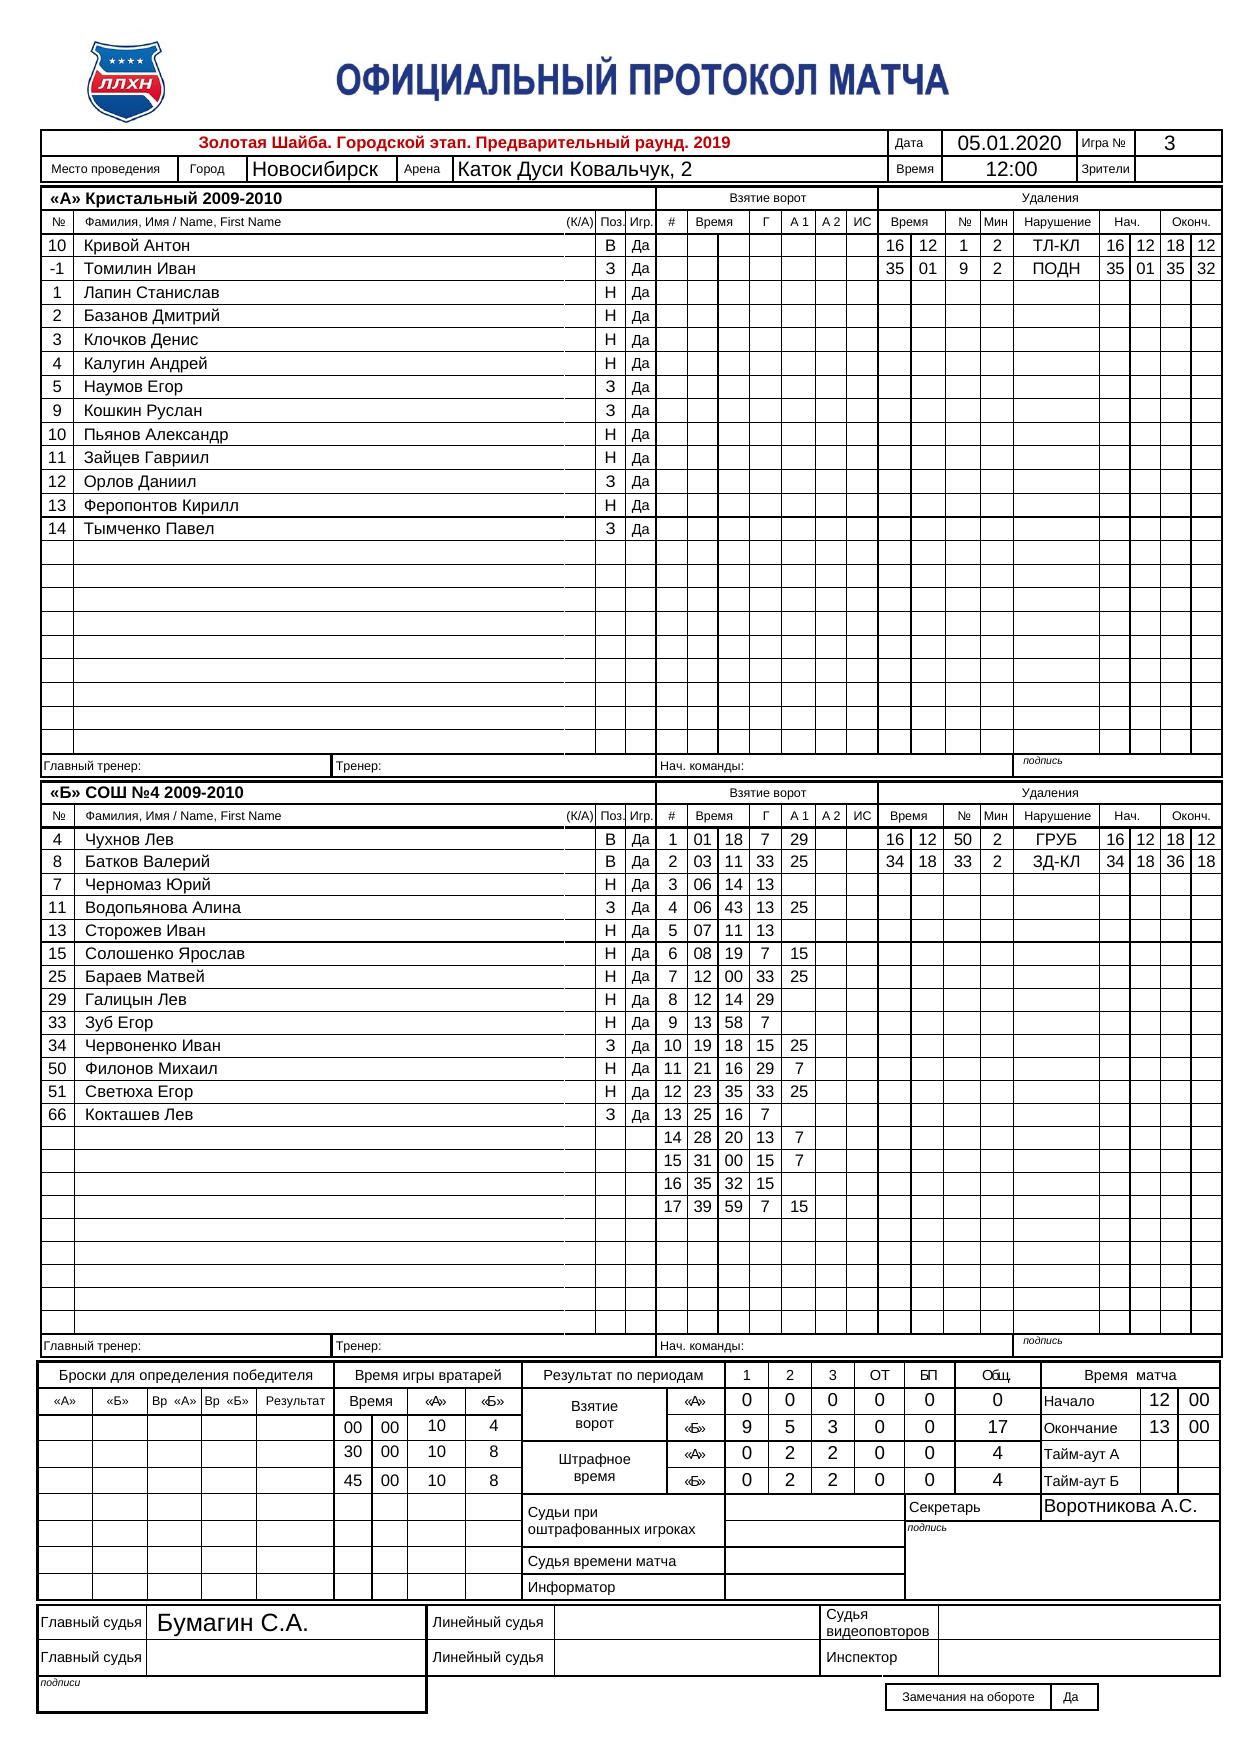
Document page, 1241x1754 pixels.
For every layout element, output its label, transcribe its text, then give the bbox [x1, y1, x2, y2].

table_cell [1161, 1242, 1190, 1264]
table_cell 15 [42, 943, 74, 964]
table_cell ПОДН [1014, 257, 1099, 280]
table_cell 0 [726, 1389, 768, 1413]
table_cell [782, 423, 815, 445]
table_cell 7 [42, 874, 74, 895]
table_cell [912, 989, 943, 1011]
table_cell [1131, 874, 1160, 895]
table_cell [688, 257, 717, 280]
table_cell [879, 966, 910, 987]
table_cell [74, 707, 564, 729]
table_cell Каток Дуси Ковальчук, 2 [454, 157, 887, 181]
table_cell 35 [719, 1081, 749, 1103]
table_cell [1161, 1081, 1190, 1103]
table_cell [257, 1416, 333, 1440]
table_cell [74, 612, 564, 634]
table_cell [816, 1058, 846, 1079]
table_cell 14 [719, 874, 749, 895]
table_cell [657, 446, 687, 469]
table_cell [719, 683, 749, 706]
table_cell [719, 470, 749, 493]
table_cell [75, 1150, 564, 1172]
table_cell 7 [750, 1104, 781, 1126]
table_cell [782, 588, 815, 611]
table_cell Томилин Иван [74, 257, 564, 280]
table_cell [1192, 943, 1221, 964]
table_cell [565, 518, 595, 540]
table_cell [657, 352, 687, 374]
table_cell [981, 1150, 1013, 1172]
table_cell [879, 376, 910, 398]
table_cell 12 [657, 1081, 687, 1103]
table_cell [879, 541, 910, 564]
table_cell [847, 1150, 877, 1172]
table_cell [912, 470, 945, 493]
table_cell [879, 423, 910, 445]
table_cell [1014, 1265, 1099, 1287]
table_cell [1014, 1288, 1099, 1310]
table_cell Информатор [523, 1575, 724, 1599]
table_cell 25 [42, 966, 74, 987]
table_cell [688, 305, 717, 327]
table_cell Инспектор [821, 1640, 938, 1675]
table_cell [912, 920, 943, 941]
table_cell [981, 376, 1013, 398]
table_header 1 [726, 1363, 768, 1387]
table_cell [782, 399, 815, 422]
table_cell [1014, 683, 1099, 706]
table_cell [93, 1441, 147, 1467]
table_cell [939, 1640, 1219, 1675]
table_cell Да [626, 1081, 655, 1103]
table_cell [688, 636, 717, 658]
table_cell 11 [42, 446, 73, 469]
table_cell [816, 423, 846, 445]
table_cell [688, 1265, 717, 1287]
table_cell [626, 565, 655, 587]
table_cell [42, 636, 73, 658]
table_cell [565, 376, 595, 398]
table_cell [912, 281, 945, 303]
table_cell [847, 470, 877, 493]
table_cell 66 [42, 1104, 74, 1126]
table_cell Да [626, 518, 655, 540]
table_cell [912, 659, 945, 682]
table_cell [565, 423, 595, 445]
table_cell [42, 659, 73, 682]
table_cell [944, 1265, 980, 1287]
table_cell [719, 565, 749, 587]
table_cell [981, 328, 1013, 351]
table_cell [946, 565, 980, 587]
table_cell 45 [335, 1468, 371, 1493]
table_cell 7 [782, 1127, 815, 1149]
table_cell [1161, 305, 1190, 327]
table_cell [1014, 518, 1099, 540]
table_cell [565, 966, 595, 987]
table_cell [981, 494, 1013, 516]
table_cell 30 [335, 1441, 371, 1467]
table_cell [816, 896, 846, 918]
table_cell [879, 874, 910, 895]
table_cell [816, 376, 846, 398]
table_cell [565, 494, 595, 516]
table_cell А 1 [782, 211, 815, 233]
table_cell 13 [657, 1104, 687, 1126]
table_cell [657, 1288, 687, 1310]
table_cell [1131, 328, 1160, 351]
table_cell [657, 707, 687, 729]
table_cell Зуб Егор [75, 1012, 564, 1033]
table_cell [946, 281, 980, 303]
table_cell [1161, 1288, 1190, 1310]
table_cell Кривой Антон [74, 235, 564, 256]
table_cell [596, 612, 625, 634]
table_cell [1131, 1265, 1160, 1287]
table_cell [816, 1150, 846, 1172]
table_cell [555, 1640, 819, 1675]
table_cell [688, 376, 717, 398]
table_cell [750, 470, 781, 493]
table_cell [1161, 494, 1190, 516]
table_cell [782, 352, 815, 374]
table_cell [750, 281, 781, 303]
table_cell 14 [719, 989, 749, 1011]
table_cell 2 [981, 850, 1013, 872]
table_cell 10 [657, 1035, 687, 1057]
table_cell [1131, 612, 1160, 634]
table_cell Наумов Егор [74, 376, 564, 398]
table_cell [1161, 1104, 1190, 1126]
table_cell [1192, 470, 1221, 493]
table_cell 16 [1100, 235, 1129, 256]
table_cell [466, 1521, 521, 1546]
table_cell Да [626, 1035, 655, 1057]
table_cell 33 [42, 1012, 74, 1033]
table_cell [565, 1242, 595, 1264]
table_cell [912, 730, 945, 753]
table_cell [816, 518, 846, 540]
table_cell Галицын Лев [75, 989, 564, 1011]
table_cell [847, 541, 877, 564]
table_cell [847, 1081, 877, 1103]
table_cell [1014, 494, 1099, 516]
table_cell [1100, 683, 1129, 706]
table_cell 12 [1131, 235, 1160, 256]
table_cell 43 [719, 896, 749, 918]
table_cell [879, 352, 910, 374]
table_cell [688, 541, 717, 564]
table_cell [981, 446, 1013, 469]
table_cell [1161, 446, 1190, 469]
table_cell [657, 305, 687, 327]
table_cell [816, 1311, 846, 1333]
table_cell [912, 305, 945, 327]
table_cell [1161, 659, 1190, 682]
table_cell Судья видеоповторов [821, 1606, 938, 1639]
table_cell [946, 588, 980, 611]
table_cell 10 [408, 1441, 465, 1467]
table_cell Фамилия, Имя / Name, First Name [75, 805, 565, 826]
table_cell Судьи при оштрафованных игроках [523, 1495, 724, 1546]
table_cell [1161, 376, 1190, 398]
table_cell [912, 896, 943, 918]
table_header 3 [1136, 131, 1221, 155]
table_cell [657, 612, 687, 634]
table_cell [93, 1416, 147, 1440]
table_cell Н [596, 352, 625, 374]
table_cell [1192, 1104, 1221, 1126]
table_cell 9 [946, 257, 980, 280]
table_cell [1100, 1127, 1129, 1149]
table_cell 0 [726, 1442, 768, 1467]
table_cell [1161, 423, 1190, 445]
table_cell [847, 1173, 877, 1195]
table_cell Н [596, 494, 625, 516]
table_cell [719, 376, 749, 398]
table_cell [596, 683, 625, 706]
table_cell [657, 1219, 687, 1241]
table_cell [1014, 989, 1099, 1011]
table_cell [1131, 446, 1160, 469]
table_cell Нач. [1100, 805, 1160, 826]
table_cell [1179, 1441, 1219, 1467]
table_cell 2 [769, 1442, 811, 1467]
table_cell Линейный судья [428, 1606, 554, 1639]
table_cell [565, 707, 595, 729]
table_cell 03 [688, 850, 717, 872]
table_cell [782, 494, 815, 516]
table_cell [596, 1265, 625, 1287]
table_cell 8 [42, 850, 74, 872]
table_cell Время [889, 157, 941, 181]
table_cell Мин [981, 211, 1013, 233]
table_cell Начало [1042, 1389, 1140, 1413]
table_cell [847, 659, 877, 682]
table_cell [1192, 1288, 1221, 1310]
table_cell [1192, 683, 1221, 706]
table_cell 19 [719, 943, 749, 964]
table_cell [981, 1058, 1013, 1079]
table_cell [596, 588, 625, 611]
table_cell Фамилия, Имя / Name, First Name [74, 211, 565, 233]
table_cell (К/А) [565, 211, 595, 233]
table_cell 01 [688, 829, 717, 849]
table_cell Вр «Б» [202, 1389, 256, 1413]
table_cell [565, 235, 595, 256]
table_cell Окончание [1042, 1415, 1140, 1440]
table_cell ТЛ-КЛ [1014, 235, 1099, 256]
table_cell Нач. [1100, 211, 1160, 233]
table_cell [1192, 1127, 1221, 1149]
table_cell [626, 1311, 655, 1333]
table_cell 33 [750, 1081, 781, 1103]
table_cell З [596, 376, 625, 398]
table_cell [782, 1012, 815, 1033]
table_cell Штрафное время [523, 1442, 666, 1493]
table_cell «А» [39, 1389, 92, 1413]
table_cell [847, 707, 877, 729]
table_cell [847, 305, 877, 327]
table_cell Да [626, 829, 655, 849]
table_cell [1100, 707, 1129, 729]
table_cell 34 [42, 1035, 74, 1057]
table_cell Филонов Михаил [75, 1058, 564, 1079]
table_cell [782, 920, 815, 941]
table_cell [719, 423, 749, 445]
table_cell [74, 659, 564, 682]
table_cell [257, 1574, 333, 1599]
table_cell Да [626, 989, 655, 1011]
table_cell [944, 989, 980, 1011]
table_cell [816, 1012, 846, 1033]
table_cell [565, 874, 595, 895]
table_cell [688, 659, 717, 682]
table_cell [1161, 1035, 1190, 1057]
table_cell Главный тренер: [42, 1335, 330, 1356]
table_cell «Б» [93, 1389, 147, 1413]
table_cell 0 [905, 1389, 954, 1413]
table_cell [879, 1173, 910, 1195]
table_cell [596, 1288, 625, 1310]
table_cell [719, 1242, 749, 1264]
table_cell [565, 989, 595, 1011]
table_cell 4 [657, 896, 687, 918]
table_cell З [596, 399, 625, 422]
table_cell [1014, 1081, 1099, 1103]
table_cell Тымченко Павел [74, 518, 564, 540]
table_cell [565, 1104, 595, 1126]
table_cell [657, 470, 687, 493]
table_cell [1131, 1242, 1160, 1264]
table_cell [1192, 1311, 1221, 1333]
table_cell [912, 1196, 943, 1218]
table_cell [565, 565, 595, 587]
table_cell 32 [719, 1173, 749, 1195]
table_cell [912, 1242, 943, 1264]
table_cell [847, 1288, 877, 1310]
table_cell [981, 874, 1013, 895]
table_cell [657, 636, 687, 658]
table_cell [1014, 1150, 1099, 1172]
table_cell [816, 257, 846, 280]
table_cell [847, 1104, 877, 1126]
table_cell Н [596, 1058, 625, 1079]
table_cell [912, 1081, 943, 1103]
table_cell [1131, 1058, 1160, 1079]
table_cell [688, 470, 717, 493]
table_cell [1131, 423, 1160, 445]
table_cell [816, 874, 846, 895]
table_cell [1131, 920, 1160, 941]
table_cell 06 [688, 896, 717, 918]
table_cell [1131, 305, 1160, 327]
table_cell 5 [657, 920, 687, 941]
table_cell [1131, 1035, 1160, 1057]
table_cell 1 [42, 281, 73, 303]
table_cell [782, 1219, 815, 1241]
table_cell [596, 1242, 625, 1264]
table_cell [750, 707, 781, 729]
table_cell [782, 1288, 815, 1310]
table_cell 35 [688, 1173, 717, 1195]
table_cell 2 [812, 1442, 854, 1467]
table_cell 10 [408, 1468, 465, 1493]
table_cell 18 [1161, 829, 1190, 849]
table_cell [847, 730, 877, 753]
table_cell [657, 423, 687, 445]
table_cell [42, 683, 73, 706]
table_cell 8 [657, 989, 687, 1011]
table_cell [1014, 328, 1099, 351]
table_cell [782, 235, 815, 256]
table_cell [879, 920, 910, 941]
table_cell [750, 328, 781, 351]
table_cell [912, 1311, 943, 1333]
table_cell [1014, 1219, 1099, 1241]
table_cell [75, 1242, 564, 1264]
table_cell [1100, 730, 1129, 753]
table_cell [981, 281, 1013, 303]
table_cell [565, 1288, 595, 1310]
table_cell «Б » [466, 1389, 521, 1413]
table_cell [912, 446, 945, 469]
table_cell [1014, 305, 1099, 327]
table_cell [565, 1035, 595, 1057]
table_cell [750, 659, 781, 682]
table_cell [1100, 352, 1129, 374]
table_cell 11 [719, 920, 749, 941]
table_cell [1131, 399, 1160, 422]
table_cell [879, 707, 910, 729]
table_cell [626, 1173, 655, 1195]
table_cell [39, 1441, 92, 1467]
table_cell [1100, 470, 1129, 493]
table_cell # [657, 211, 687, 233]
table_cell [688, 730, 717, 753]
table_cell [879, 1219, 910, 1241]
table_cell [257, 1547, 333, 1573]
table_cell [847, 588, 877, 611]
table_cell 2 [42, 305, 73, 327]
table_cell [879, 1265, 910, 1287]
table_cell 5 [769, 1415, 811, 1440]
table_cell 3 [812, 1415, 854, 1440]
table_cell [944, 1012, 980, 1033]
table_cell [688, 446, 717, 469]
table_cell Г [750, 805, 781, 826]
table_cell [847, 446, 877, 469]
table_cell [912, 328, 945, 351]
table_cell [879, 588, 910, 611]
table_cell [1100, 612, 1129, 634]
table_cell [981, 518, 1013, 540]
table_cell [719, 1265, 749, 1287]
table_cell Тайм-аут Б [1042, 1468, 1140, 1493]
table_cell [816, 1104, 846, 1126]
table_cell Да [626, 470, 655, 493]
table_cell [1100, 989, 1129, 1011]
table_cell [879, 989, 910, 1011]
table_cell [148, 1441, 201, 1467]
table_cell [1161, 1173, 1190, 1195]
table_header «Б» СОШ №4 2009-2010 [42, 783, 655, 803]
table_cell [719, 281, 749, 303]
table_cell [719, 305, 749, 327]
table_header Удаления [879, 783, 1221, 803]
table_header Дата [889, 131, 941, 155]
table_cell [719, 730, 749, 753]
table_cell [847, 281, 877, 303]
table_cell 2 [657, 850, 687, 872]
table_cell 16 [879, 829, 910, 849]
table_cell [1100, 659, 1129, 682]
table_cell [879, 612, 910, 634]
table_cell 25 [688, 1104, 717, 1126]
table_cell [1099, 1682, 1220, 1711]
table_cell 18 [912, 850, 943, 872]
table_cell [688, 352, 717, 374]
table_cell Да [626, 257, 655, 280]
table_cell [1161, 588, 1190, 611]
table_cell [1192, 966, 1221, 987]
table_cell [596, 1127, 625, 1149]
table_cell «Б» [668, 1468, 724, 1493]
table_cell [1192, 1058, 1221, 1079]
table_cell 16 [657, 1173, 687, 1195]
table_cell [912, 541, 945, 564]
table_cell Базанов Дмитрий [74, 305, 564, 327]
table_cell З [596, 896, 625, 918]
table_cell подпись [1014, 1335, 1221, 1356]
table_cell Место проведения [42, 157, 177, 181]
table_cell [1131, 281, 1160, 303]
table_cell [75, 1127, 564, 1149]
table_cell [1161, 470, 1190, 493]
table_cell [816, 470, 846, 493]
table_cell [847, 1311, 877, 1333]
table_cell 36 [1161, 850, 1190, 872]
table_cell Батков Валерий [75, 850, 564, 872]
table_cell [719, 1288, 749, 1310]
table_cell [1100, 305, 1129, 327]
table_cell [879, 494, 910, 516]
table_cell 5 [42, 376, 73, 398]
table_cell [688, 423, 717, 445]
table_cell [75, 1288, 564, 1310]
table_cell [879, 1058, 910, 1079]
table_cell [626, 1242, 655, 1264]
table_cell [1161, 920, 1190, 941]
table_cell [946, 518, 980, 540]
table_cell [944, 1311, 980, 1333]
table_cell [981, 1311, 1013, 1333]
table_cell [1100, 423, 1129, 445]
table_cell [816, 1219, 846, 1241]
table_cell [1100, 494, 1129, 516]
table_cell 31 [688, 1150, 717, 1172]
table_cell Время [335, 1389, 407, 1413]
table_cell [912, 565, 945, 587]
table_cell [1014, 541, 1099, 564]
table_cell Время [688, 805, 749, 826]
table_cell [688, 565, 717, 587]
table_cell 58 [719, 1012, 749, 1033]
table_cell [565, 896, 595, 918]
table_cell [912, 707, 945, 729]
table_cell [912, 683, 945, 706]
table_cell Орлов Даниил [74, 470, 564, 493]
table_cell [1161, 328, 1190, 351]
table_cell [1161, 896, 1190, 918]
table_cell [688, 494, 717, 516]
table_cell 00 [373, 1441, 407, 1467]
table_cell 10 [408, 1416, 465, 1440]
table_cell 00 [719, 966, 749, 987]
table_cell [1131, 1219, 1160, 1241]
table_cell [816, 636, 846, 658]
table_cell [1192, 399, 1221, 422]
table_cell [816, 588, 846, 611]
table_cell 15 [750, 1035, 781, 1057]
table_cell [782, 683, 815, 706]
table_cell [981, 1219, 1013, 1241]
table_cell [719, 1219, 749, 1241]
table_header ОТ [855, 1363, 904, 1387]
table_cell [912, 943, 943, 964]
table_cell [565, 257, 595, 280]
table_cell [1014, 423, 1099, 445]
table_cell [1192, 328, 1221, 351]
table_cell [1131, 636, 1160, 658]
table_cell [657, 565, 687, 587]
table_cell 11 [719, 850, 749, 872]
table_cell [596, 1219, 625, 1241]
table_cell [565, 1012, 595, 1033]
table_cell [335, 1574, 371, 1599]
table_cell [626, 1127, 655, 1149]
table_cell 10 [42, 235, 73, 256]
table_cell Время [879, 805, 943, 826]
table_cell [42, 612, 73, 634]
table_cell [148, 1547, 201, 1573]
table_cell 33 [944, 850, 980, 872]
table_cell Калугин Андрей [74, 352, 564, 374]
table_cell [912, 1035, 943, 1057]
table_cell [1192, 565, 1221, 587]
table_cell [816, 920, 846, 941]
table_cell [408, 1547, 465, 1573]
table_cell [1131, 659, 1160, 682]
table_cell [981, 305, 1013, 327]
table_cell [657, 328, 687, 351]
table_cell [565, 446, 595, 469]
table_cell [847, 943, 877, 964]
table_cell [335, 1494, 371, 1520]
table_cell [42, 565, 73, 587]
table_cell [555, 1606, 819, 1639]
table_cell [1014, 730, 1099, 753]
table_cell [847, 1012, 877, 1033]
table_cell [565, 1196, 595, 1218]
table_cell [565, 1219, 595, 1241]
table_cell [1131, 896, 1160, 918]
table_cell [626, 1288, 655, 1310]
table_cell [912, 874, 943, 895]
table_cell [688, 1219, 717, 1241]
table_cell 4 [466, 1416, 521, 1440]
table_cell 17 [657, 1196, 687, 1218]
table_cell [726, 1521, 904, 1546]
table_cell 00 [1179, 1389, 1219, 1413]
table_cell [74, 588, 564, 611]
table_cell [408, 1574, 465, 1599]
table_cell Мин [981, 805, 1013, 826]
table_cell [879, 659, 910, 682]
table_cell [1192, 518, 1221, 540]
table_cell Водопьянова Алина [75, 896, 564, 918]
table_cell Клочков Денис [74, 328, 564, 351]
table_cell [74, 541, 564, 564]
table_cell [1100, 1265, 1129, 1287]
table_cell [782, 612, 815, 634]
table_cell [879, 1035, 910, 1057]
table_cell [726, 1575, 904, 1599]
table_cell [816, 966, 846, 987]
table_cell 39 [688, 1196, 717, 1218]
table_cell Бумагин С.А. [147, 1606, 425, 1639]
table_cell [373, 1574, 407, 1599]
table_header Общ. [956, 1363, 1040, 1387]
table_cell [946, 305, 980, 327]
table_cell Да [626, 352, 655, 374]
table_cell [816, 235, 846, 256]
table_cell 16 [719, 1104, 749, 1126]
table_cell [428, 1677, 882, 1711]
table_cell [879, 1012, 910, 1033]
table_cell [74, 730, 564, 753]
table_cell [912, 399, 945, 422]
table_cell 12 [688, 966, 717, 987]
table_cell [42, 1150, 74, 1172]
table_cell [750, 376, 781, 398]
table_cell [596, 730, 625, 753]
table_cell [944, 1035, 980, 1057]
table_cell [1161, 541, 1190, 564]
table_cell [1161, 518, 1190, 540]
table_cell [1131, 352, 1160, 374]
table_cell [202, 1468, 256, 1493]
table_cell [782, 989, 815, 1011]
table_header «А» Кристальный 2009-2010 [42, 188, 655, 209]
table_cell 18 [1161, 235, 1190, 256]
table_cell [847, 683, 877, 706]
table_cell [981, 1196, 1013, 1218]
table_cell [1131, 989, 1160, 1011]
table_cell [879, 1242, 910, 1264]
table_cell [626, 683, 655, 706]
table_cell [946, 707, 980, 729]
table_cell [912, 352, 945, 374]
table_cell 50 [42, 1058, 74, 1079]
table_cell 35 [1100, 257, 1129, 280]
table_cell [1014, 1196, 1099, 1218]
table_cell 4 [42, 829, 74, 849]
table_cell [782, 659, 815, 682]
table_cell Да [626, 305, 655, 327]
table_cell [879, 683, 910, 706]
table_cell [946, 612, 980, 634]
table_cell [257, 1494, 333, 1520]
table_cell 7 [782, 1150, 815, 1172]
table_cell Г [750, 211, 781, 233]
table_cell [565, 636, 595, 658]
table_cell [944, 1081, 980, 1103]
table_cell [847, 636, 877, 658]
table_cell [148, 1416, 201, 1440]
table_cell 29 [750, 1058, 781, 1079]
table_cell № [944, 805, 980, 826]
table_cell [1100, 446, 1129, 469]
table_cell 25 [782, 850, 815, 872]
table_cell Тайм-аут А [1042, 1441, 1140, 1467]
table_cell 2 [981, 829, 1013, 849]
table_cell Да [626, 966, 655, 987]
table_cell [912, 1265, 943, 1287]
table_cell [657, 235, 687, 256]
table_cell [1192, 281, 1221, 303]
table_cell [565, 588, 595, 611]
table_cell [981, 1035, 1013, 1057]
table_cell [565, 1150, 595, 1172]
table_cell 0 [855, 1415, 904, 1440]
table_cell [373, 1547, 407, 1573]
table_cell 7 [750, 829, 781, 849]
table_cell [912, 1173, 943, 1195]
table_cell [782, 541, 815, 564]
table_cell В [596, 235, 625, 256]
table_cell 6 [657, 943, 687, 964]
table_cell [1014, 1058, 1099, 1079]
table_cell 18 [1192, 850, 1221, 872]
table_cell [981, 565, 1013, 587]
table_cell [42, 541, 73, 564]
table_cell [1192, 494, 1221, 516]
table_cell [946, 446, 980, 469]
table_cell 23 [688, 1081, 717, 1103]
table_cell [719, 707, 749, 729]
table_cell [1131, 1150, 1160, 1172]
table_cell [202, 1416, 256, 1440]
table_cell [1192, 636, 1221, 658]
table_cell 12 [912, 829, 943, 849]
table_cell [1192, 376, 1221, 398]
table_cell [750, 1311, 781, 1333]
table_cell [1161, 707, 1190, 729]
table_cell Время [688, 211, 749, 233]
table_cell [1161, 683, 1190, 706]
table_cell Солошенко Ярослав [75, 943, 564, 964]
table_cell [565, 1127, 595, 1149]
table_header Результат по периодам [523, 1363, 724, 1387]
table_cell [202, 1441, 256, 1467]
table_cell [944, 1104, 980, 1126]
table_cell [565, 943, 595, 964]
table_cell «А» [668, 1389, 724, 1413]
table_cell [565, 1265, 595, 1287]
table_cell 12 [42, 470, 73, 493]
table_cell [373, 1521, 407, 1546]
table_cell [1131, 494, 1160, 516]
table_cell Н [596, 920, 625, 941]
table_cell Н [596, 1081, 625, 1103]
table_cell [847, 966, 877, 987]
table_cell [1014, 874, 1099, 895]
table_cell [596, 1311, 625, 1333]
table_cell [946, 399, 980, 422]
table_cell [626, 1196, 655, 1218]
table_cell [596, 565, 625, 587]
table_cell 2 [769, 1468, 811, 1493]
table_cell [879, 636, 910, 658]
table_cell «Б» [668, 1415, 724, 1440]
table_cell [1192, 612, 1221, 634]
table_cell [750, 1219, 781, 1241]
table_cell [750, 305, 781, 327]
table_cell [879, 1196, 910, 1218]
table_cell 34 [879, 850, 910, 872]
table_cell 18 [719, 829, 749, 849]
table_cell Игр. [626, 805, 655, 826]
table_cell [719, 541, 749, 564]
table_cell [1014, 1173, 1099, 1195]
table_cell Поз. [596, 211, 625, 233]
table_cell [981, 399, 1013, 422]
table_cell [565, 829, 595, 849]
table_cell [565, 470, 595, 493]
table_cell [726, 1548, 904, 1573]
table_cell [565, 1173, 595, 1195]
table_cell [847, 896, 877, 918]
table_cell [565, 920, 595, 941]
table_cell [565, 281, 595, 303]
table_cell [1100, 1242, 1129, 1264]
table_cell [944, 1219, 980, 1241]
table_cell подпись [906, 1522, 1219, 1599]
table_cell 12 [688, 989, 717, 1011]
table_cell [816, 1127, 846, 1149]
table_cell [939, 1606, 1219, 1639]
table_cell 14 [42, 518, 73, 540]
table_cell 0 [956, 1389, 1040, 1413]
table_cell [1014, 1311, 1099, 1333]
table_cell 12 [1192, 235, 1221, 256]
table_cell [879, 1104, 910, 1126]
table_cell [1100, 636, 1129, 658]
table_cell [847, 235, 877, 256]
table_cell Да [626, 1058, 655, 1079]
table_cell [912, 376, 945, 398]
table_cell [847, 829, 877, 849]
table_cell [782, 470, 815, 493]
table_cell З [596, 1104, 625, 1126]
table_cell Главный судья [39, 1606, 146, 1639]
table_cell Да [626, 1012, 655, 1033]
table_cell [719, 659, 749, 682]
table_cell [879, 943, 910, 964]
table_cell [782, 446, 815, 469]
table_cell [93, 1521, 147, 1546]
table_cell [1192, 659, 1221, 682]
table_cell [719, 612, 749, 634]
table_cell [1161, 636, 1190, 658]
table_cell Судья времени матча [523, 1548, 724, 1573]
table_cell Да [626, 850, 655, 872]
table_cell [944, 1058, 980, 1079]
table_cell [879, 1288, 910, 1310]
table_cell [1100, 896, 1129, 918]
table_cell [847, 612, 877, 634]
table_cell 18 [719, 1035, 749, 1057]
table_cell [596, 659, 625, 682]
table_cell [816, 612, 846, 634]
table_cell [847, 1058, 877, 1079]
table_cell [688, 235, 717, 256]
table_cell [1192, 730, 1221, 753]
table_cell [1131, 1081, 1160, 1103]
table_cell [565, 612, 595, 634]
table_cell [1014, 1127, 1099, 1149]
table_cell [1136, 157, 1221, 181]
table_cell [782, 1242, 815, 1264]
table_cell [719, 636, 749, 658]
table_cell 7 [657, 966, 687, 987]
table_cell [1192, 896, 1221, 918]
table_cell [1131, 1104, 1160, 1126]
table_cell [257, 1468, 333, 1493]
table_cell [688, 612, 717, 634]
table_cell Поз. [596, 805, 625, 826]
table_cell 3 [657, 874, 687, 895]
table_cell 29 [750, 989, 781, 1011]
table_cell [257, 1441, 333, 1467]
table_cell 07 [688, 920, 717, 941]
table_cell [202, 1547, 256, 1573]
table_cell [816, 541, 846, 564]
table_cell [879, 730, 910, 753]
table_cell [1131, 1196, 1160, 1218]
table_cell В [596, 850, 625, 872]
table_cell [1161, 1150, 1190, 1172]
table_cell ИС [847, 211, 877, 233]
table_cell ГРУБ [1014, 829, 1099, 849]
table_cell [847, 257, 877, 280]
table_cell [816, 707, 846, 729]
table_cell [626, 612, 655, 634]
table_cell [596, 541, 625, 564]
table_cell [912, 636, 945, 658]
table_cell [981, 1242, 1013, 1264]
table_cell Да [626, 446, 655, 469]
table_cell [1192, 1081, 1221, 1103]
table_cell # [657, 805, 687, 826]
table_cell [847, 399, 877, 422]
table_cell [944, 1150, 980, 1172]
table_cell [1100, 1012, 1129, 1033]
table_cell [74, 683, 564, 706]
table_cell [1100, 399, 1129, 422]
table_cell [565, 683, 595, 706]
table_cell 20 [719, 1127, 749, 1149]
table_cell 7 [750, 1012, 781, 1033]
table_cell [981, 1265, 1013, 1287]
table_cell [946, 659, 980, 682]
table_cell [657, 257, 687, 280]
table_cell Новосибирск [248, 157, 396, 181]
table_cell [1100, 1311, 1129, 1333]
table_cell 8 [466, 1468, 521, 1493]
table_cell [626, 588, 655, 611]
table_cell [657, 541, 687, 564]
table_cell [719, 518, 749, 540]
table_cell [1192, 1150, 1221, 1172]
table_cell [1161, 874, 1190, 895]
table_cell [944, 1173, 980, 1195]
table_cell [75, 1173, 564, 1195]
table_cell [42, 1219, 74, 1241]
table_cell [750, 423, 781, 445]
table_cell [42, 1196, 74, 1218]
table_cell [879, 1081, 910, 1103]
table_cell 9 [657, 1012, 687, 1033]
table_cell Бараев Матвей [75, 966, 564, 987]
table_cell [1192, 920, 1221, 941]
table_cell 32 [1192, 257, 1221, 280]
table_cell [1161, 565, 1190, 587]
table_cell [1161, 352, 1190, 374]
table_cell [946, 352, 980, 374]
table_cell 12 [1131, 829, 1160, 849]
table_cell [719, 235, 749, 256]
table_cell 4 [956, 1468, 1040, 1493]
table_cell [981, 966, 1013, 987]
table_cell 00 [373, 1468, 407, 1493]
table_cell [750, 399, 781, 422]
table_cell [1014, 588, 1099, 611]
table_cell Да [626, 423, 655, 445]
table_cell [466, 1574, 521, 1599]
table_cell [596, 636, 625, 658]
table_cell Да [626, 1104, 655, 1126]
table_cell Да [626, 399, 655, 422]
table_cell [39, 1521, 92, 1546]
table_cell [1014, 1242, 1099, 1264]
table_cell [626, 707, 655, 729]
table_cell [750, 235, 781, 256]
table_cell Пьянов Александр [74, 423, 564, 445]
table_cell Н [596, 446, 625, 469]
table_cell [1014, 376, 1099, 398]
table_cell [75, 1196, 564, 1218]
table_cell [1100, 588, 1129, 611]
table_cell [42, 1242, 74, 1264]
table_cell 2 [812, 1468, 854, 1493]
table_cell Главный судья [39, 1640, 146, 1675]
table_cell [657, 494, 687, 516]
table_cell [1100, 565, 1129, 587]
table_cell [1131, 730, 1160, 753]
table_cell [946, 376, 980, 398]
table_cell [148, 1468, 201, 1493]
table_cell [1014, 565, 1099, 587]
table_cell [719, 352, 749, 374]
table_cell [782, 328, 815, 351]
table_cell Сторожев Иван [75, 920, 564, 941]
table_cell [1100, 328, 1129, 351]
table_cell [981, 470, 1013, 493]
table_cell Нач. команды: [657, 1335, 1012, 1356]
table_cell [847, 328, 877, 351]
table_cell 35 [1161, 257, 1190, 280]
table_cell 01 [912, 257, 945, 280]
table_cell [816, 399, 846, 422]
table_cell [816, 446, 846, 469]
table_cell [93, 1468, 147, 1493]
table_cell ЗД-КЛ [1014, 850, 1099, 872]
table_cell [847, 1242, 877, 1264]
table_cell [1100, 966, 1129, 987]
table_cell 15 [750, 1173, 781, 1195]
table_cell [847, 850, 877, 872]
table_cell [912, 588, 945, 611]
table_cell 2 [981, 235, 1013, 256]
table_cell [1014, 707, 1099, 729]
table_header Замечания на обороте [887, 1685, 1050, 1709]
table_cell А 1 [782, 805, 815, 826]
table_cell [1014, 636, 1099, 658]
table_cell [816, 989, 846, 1011]
table_cell [1141, 1441, 1177, 1467]
table_cell [782, 1311, 815, 1333]
table_cell [408, 1521, 465, 1546]
table_cell [1100, 920, 1129, 941]
table_cell Н [596, 989, 625, 1011]
table_cell [1100, 1288, 1129, 1310]
table_cell [1192, 1242, 1221, 1264]
table_cell [847, 1035, 877, 1057]
table_cell [1100, 943, 1129, 964]
table_cell -1 [42, 257, 73, 280]
table_cell [39, 1547, 92, 1573]
table_cell [1014, 352, 1099, 374]
table_cell [1192, 541, 1221, 564]
table_cell [74, 565, 564, 587]
table_cell [946, 730, 980, 753]
table_cell [1014, 281, 1099, 303]
table_cell [688, 518, 717, 540]
table_cell [1014, 1035, 1099, 1057]
table_cell Чухнов Лев [75, 829, 564, 849]
table_cell [847, 518, 877, 540]
table_cell [981, 1012, 1013, 1033]
table_cell [750, 541, 781, 564]
table_cell [688, 281, 717, 303]
table_cell [688, 1311, 717, 1333]
table_cell 51 [42, 1081, 74, 1103]
table_cell [565, 730, 595, 753]
table_cell [912, 1219, 943, 1241]
table_cell [944, 896, 980, 918]
table_cell [719, 257, 749, 280]
table_cell [944, 966, 980, 987]
table_cell 7 [750, 1196, 781, 1218]
table_cell [1014, 1104, 1099, 1126]
table_cell [981, 636, 1013, 658]
table_cell 0 [769, 1389, 811, 1413]
table_cell 25 [782, 1081, 815, 1103]
table_cell [944, 920, 980, 941]
table_cell [981, 920, 1013, 941]
table_cell [1192, 1035, 1221, 1057]
table_cell [719, 328, 749, 351]
table_cell 25 [782, 966, 815, 987]
table_cell Светюха Егор [75, 1081, 564, 1103]
table_cell [944, 1127, 980, 1149]
table_cell [1014, 966, 1099, 987]
table_cell [946, 636, 980, 658]
table_header 2 [769, 1363, 811, 1387]
table_cell Время [879, 211, 945, 233]
table_cell [912, 612, 945, 634]
table_cell 21 [688, 1058, 717, 1079]
table_cell Арена [398, 157, 452, 181]
table_cell [1131, 1173, 1160, 1195]
table_cell [1161, 1012, 1190, 1033]
table_cell 10 [42, 423, 73, 445]
table_cell [816, 943, 846, 964]
table_cell [879, 1127, 910, 1149]
table_cell [944, 874, 980, 895]
table_cell 35 [879, 257, 910, 280]
table_cell [1161, 399, 1190, 422]
table_cell (К/А) [565, 805, 595, 826]
table_cell 28 [688, 1127, 717, 1149]
table_cell [688, 399, 717, 422]
table_cell [879, 446, 910, 469]
table_cell 50 [944, 829, 980, 849]
table_cell [719, 588, 749, 611]
table_cell [1131, 943, 1160, 964]
table_cell [981, 683, 1013, 706]
table_header Время игры вратарей [335, 1363, 521, 1387]
table_cell [782, 1173, 815, 1195]
table_cell [847, 352, 877, 374]
table_cell [1192, 1265, 1221, 1287]
table_cell Зрители [1078, 157, 1134, 181]
table_cell [946, 494, 980, 516]
table_cell [42, 588, 73, 611]
table_cell 15 [657, 1150, 687, 1172]
table_cell 15 [782, 1196, 815, 1218]
table_cell [93, 1547, 147, 1573]
table_cell 19 [688, 1035, 717, 1057]
table_cell 4 [956, 1442, 1040, 1467]
table_cell Нач. команды: [657, 755, 1012, 776]
table_cell [1192, 446, 1221, 469]
table_cell [719, 399, 749, 422]
table_cell [750, 612, 781, 634]
table_cell [688, 683, 717, 706]
table_cell [1100, 1035, 1129, 1057]
table_cell [981, 730, 1013, 753]
table_cell 0 [855, 1468, 904, 1493]
table_cell [1100, 874, 1129, 895]
table_cell [148, 1521, 201, 1546]
table_cell 0 [905, 1468, 954, 1493]
table_cell 12 [1192, 829, 1221, 849]
table_cell 0 [905, 1442, 954, 1467]
table_cell [1161, 730, 1190, 753]
table_cell [816, 730, 846, 753]
table_cell Да [626, 874, 655, 895]
table_cell [847, 920, 877, 941]
table_cell [1100, 541, 1129, 564]
table_cell 0 [726, 1468, 768, 1493]
table_cell Секретарь [906, 1495, 1040, 1520]
table_cell [565, 659, 595, 682]
table_cell [981, 541, 1013, 564]
table_cell [847, 1196, 877, 1218]
table_cell [782, 1265, 815, 1287]
table_cell [847, 1265, 877, 1287]
table_cell 13 [688, 1012, 717, 1033]
table_cell [816, 1265, 846, 1287]
table_cell [1014, 446, 1099, 469]
table_cell Н [596, 874, 625, 895]
table_cell [257, 1521, 333, 1546]
table_cell № [946, 211, 980, 233]
table_cell [847, 874, 877, 895]
table_cell [1014, 896, 1099, 918]
table_cell [202, 1574, 256, 1599]
table_cell [944, 1242, 980, 1264]
table_cell [816, 328, 846, 351]
table_cell [42, 1127, 74, 1149]
table_cell [847, 989, 877, 1011]
table_cell [912, 1127, 943, 1149]
table_cell [565, 399, 595, 422]
table_cell [1100, 1150, 1129, 1172]
table_cell [335, 1521, 371, 1546]
table_cell 13 [750, 1127, 781, 1149]
table_cell [1192, 352, 1221, 374]
table_cell [912, 1012, 943, 1033]
table_cell Тренер: [333, 755, 655, 776]
table_cell [1161, 1265, 1190, 1287]
table_cell [688, 328, 717, 351]
table_cell [912, 966, 943, 987]
table_cell [750, 565, 781, 587]
table_cell [657, 281, 687, 303]
table_cell [1161, 989, 1190, 1011]
table_cell 7 [750, 943, 781, 964]
table_cell [879, 328, 910, 351]
table_cell [565, 328, 595, 351]
table_header Взятие ворот [657, 783, 877, 803]
table_cell [1192, 1196, 1221, 1218]
table_cell [1131, 376, 1160, 398]
table_cell [1131, 683, 1160, 706]
table_cell [782, 565, 815, 587]
table_cell Да [626, 235, 655, 256]
table_cell [1192, 305, 1221, 327]
table_cell [565, 1058, 595, 1079]
table_cell 33 [750, 850, 781, 872]
table_cell [816, 1196, 846, 1218]
table_cell 8 [466, 1441, 521, 1467]
table_cell [1161, 1058, 1190, 1079]
table_cell [879, 470, 910, 493]
table_cell [596, 707, 625, 729]
table_cell [1014, 470, 1099, 493]
table_cell [657, 399, 687, 422]
table_cell [1192, 1219, 1221, 1241]
table_cell [719, 1311, 749, 1333]
table_cell ИС [847, 805, 877, 826]
table_cell [981, 352, 1013, 374]
table_cell [750, 730, 781, 753]
table_cell 25 [782, 1035, 815, 1057]
table_cell 2 [981, 257, 1013, 280]
table_cell [946, 541, 980, 564]
table_cell [750, 352, 781, 374]
table_cell 16 [1100, 829, 1129, 849]
table_cell [981, 1104, 1013, 1126]
table_cell [981, 659, 1013, 682]
table_cell 15 [750, 1150, 781, 1172]
table_cell 0 [855, 1442, 904, 1467]
table_cell [626, 636, 655, 658]
table_cell Да [626, 896, 655, 918]
table_cell подпись [1014, 755, 1221, 776]
table_cell Феропонтов Кирилл [74, 494, 564, 516]
table_cell [782, 707, 815, 729]
table_cell [750, 257, 781, 280]
table_cell [626, 1150, 655, 1172]
table_cell 13 [1141, 1415, 1177, 1440]
table_cell [1014, 1012, 1099, 1033]
table_cell № [42, 805, 74, 826]
table_cell [912, 423, 945, 445]
table_cell [912, 1058, 943, 1079]
table_cell [42, 1288, 74, 1310]
table_cell [816, 850, 846, 872]
table_cell [946, 423, 980, 445]
table_cell 34 [1100, 850, 1129, 872]
table_cell [782, 518, 815, 540]
table_cell 7 [782, 1058, 815, 1079]
table_cell [879, 565, 910, 587]
table_header 3 [812, 1363, 854, 1387]
table_cell [657, 376, 687, 398]
table_cell [847, 423, 877, 445]
table_cell [335, 1547, 371, 1573]
table_cell [42, 707, 73, 729]
table_cell [1192, 874, 1221, 895]
table_cell [1131, 470, 1160, 493]
table_cell [1161, 966, 1190, 987]
table_cell [981, 1173, 1013, 1195]
table_cell [816, 829, 846, 849]
table_cell [1100, 518, 1129, 540]
table_cell 11 [42, 896, 74, 918]
table_cell [912, 518, 945, 540]
table_cell [1131, 518, 1160, 540]
table_cell [981, 707, 1013, 729]
table_cell 16 [719, 1058, 749, 1079]
table_cell [750, 1242, 781, 1264]
table_cell [626, 730, 655, 753]
table_cell [782, 636, 815, 658]
table_cell [750, 446, 781, 469]
table_cell [657, 683, 687, 706]
table_cell [816, 659, 846, 682]
table_cell [1131, 1012, 1160, 1033]
table_cell [719, 446, 749, 469]
table_cell Тренер: [333, 1335, 655, 1356]
table_cell [1014, 943, 1099, 964]
table_cell Результат [257, 1389, 333, 1413]
table_cell 1 [946, 235, 980, 256]
table_cell 3 [42, 328, 73, 351]
table_cell [1179, 1468, 1219, 1493]
table_cell [1100, 1173, 1129, 1195]
table_cell 13 [42, 920, 74, 941]
table_cell [1192, 588, 1221, 611]
table_cell Н [596, 966, 625, 987]
table_cell [596, 1173, 625, 1195]
table_cell [1161, 1127, 1190, 1149]
table_cell Лапин Станислав [74, 281, 564, 303]
table_cell Линейный судья [428, 1640, 554, 1675]
table_cell [750, 683, 781, 706]
table_cell Кошкин Руслан [74, 399, 564, 422]
table_cell [657, 518, 687, 540]
table_cell 16 [879, 235, 910, 256]
table_cell [688, 588, 717, 611]
table_cell 00 [1179, 1415, 1219, 1440]
table_cell [565, 541, 595, 564]
table_cell [782, 257, 815, 280]
table_cell Н [596, 1012, 625, 1033]
table_cell [750, 636, 781, 658]
table_cell [42, 730, 73, 753]
table_cell Оконч. [1161, 805, 1221, 826]
table_cell 9 [726, 1415, 768, 1440]
picture [5, 28, 1179, 129]
table_cell [981, 1288, 1013, 1310]
table_cell Н [596, 281, 625, 303]
table_cell Да [626, 920, 655, 941]
table_cell Да [626, 328, 655, 351]
table_cell Нарушение [1014, 211, 1099, 233]
table_cell Зайцев Гавриил [74, 446, 564, 469]
table_cell [816, 1081, 846, 1103]
table_cell В [596, 829, 625, 849]
table_cell [1161, 1219, 1190, 1241]
table_cell Оконч. [1161, 211, 1221, 233]
table_cell [981, 423, 1013, 445]
table_cell [782, 730, 815, 753]
table_cell Н [596, 305, 625, 327]
table_cell [626, 1219, 655, 1241]
table_cell [816, 683, 846, 706]
table_cell [1131, 707, 1160, 729]
table_cell Да [626, 376, 655, 398]
table_cell Взятие ворот [523, 1389, 666, 1440]
table_cell [1131, 1311, 1160, 1333]
table_cell З [596, 470, 625, 493]
table_cell [847, 376, 877, 398]
table_cell [750, 1265, 781, 1287]
table_cell [626, 659, 655, 682]
table_cell [373, 1494, 407, 1520]
table_cell [847, 494, 877, 516]
table_cell [688, 707, 717, 729]
table_cell [981, 1127, 1013, 1149]
table_cell 0 [905, 1415, 954, 1440]
table_cell [981, 896, 1013, 918]
table_cell [847, 1219, 877, 1241]
table_cell [565, 305, 595, 327]
table_cell 17 [956, 1415, 1040, 1440]
table_cell [1131, 966, 1160, 987]
table_cell [782, 874, 815, 895]
table_cell [1192, 707, 1221, 729]
table_cell 13 [750, 874, 781, 895]
table_cell Да [626, 281, 655, 303]
table_cell [782, 305, 815, 327]
table_header Время матча [1042, 1363, 1219, 1387]
table_cell [626, 541, 655, 564]
table_cell З [596, 518, 625, 540]
table_cell [782, 376, 815, 398]
table_cell [148, 1494, 201, 1520]
table_cell 25 [782, 896, 815, 918]
table_cell [816, 494, 846, 516]
table_cell [879, 399, 910, 422]
table_cell З [596, 1035, 625, 1057]
table_cell [42, 1311, 74, 1333]
table_cell Вр «А» [148, 1389, 201, 1413]
table_cell [1014, 920, 1099, 941]
table_cell [42, 1173, 74, 1195]
table_cell [688, 1288, 717, 1310]
table_header Игра № [1078, 131, 1134, 155]
table_cell 06 [688, 874, 717, 895]
table_cell [782, 1104, 815, 1126]
table_cell [879, 281, 910, 303]
table_cell [466, 1547, 521, 1573]
table_cell [1141, 1468, 1177, 1493]
table_cell [944, 1196, 980, 1218]
table_cell [1131, 1288, 1160, 1310]
table_cell Нарушение [1014, 805, 1099, 826]
table_cell [39, 1494, 92, 1520]
table_cell [981, 1081, 1013, 1103]
table_cell [565, 1311, 595, 1333]
table_cell [1100, 376, 1129, 398]
table_cell [657, 659, 687, 682]
table_cell [1161, 1196, 1190, 1218]
table_cell 14 [657, 1127, 687, 1149]
table_cell [148, 1574, 201, 1599]
table_cell [782, 281, 815, 303]
table_cell [879, 305, 910, 327]
table_cell Н [596, 943, 625, 964]
table_cell [202, 1494, 256, 1520]
table_cell [750, 518, 781, 540]
table_cell [93, 1574, 147, 1599]
table_cell [981, 943, 1013, 964]
table_cell [879, 896, 910, 918]
table_cell [1161, 1311, 1190, 1333]
table_cell [847, 565, 877, 587]
table_cell [1192, 1012, 1221, 1033]
table_cell А 2 [816, 805, 846, 826]
table_cell Н [596, 328, 625, 351]
table_cell [1100, 1196, 1129, 1218]
table_cell Кокташев Лев [75, 1104, 564, 1126]
table_cell [750, 588, 781, 611]
table_cell [1100, 1058, 1129, 1079]
table_cell [74, 636, 564, 658]
table_cell [1131, 588, 1160, 611]
table_cell [816, 1242, 846, 1264]
table_cell 00 [719, 1150, 749, 1172]
table_cell 12:00 [943, 157, 1076, 181]
table_header 05.01.2020 [943, 131, 1076, 155]
table_cell [565, 850, 595, 872]
table_cell [1014, 399, 1099, 422]
table_cell [626, 1265, 655, 1287]
table_cell [944, 1288, 980, 1310]
table_cell [816, 352, 846, 374]
table_cell [39, 1468, 92, 1493]
table_cell [879, 1150, 910, 1172]
table_header Да [1052, 1685, 1097, 1709]
table_cell [657, 588, 687, 611]
table_cell 12 [912, 235, 945, 256]
table_cell [847, 1127, 877, 1149]
table_cell 4 [42, 352, 73, 374]
table_cell «А» [408, 1389, 465, 1413]
table_cell [946, 470, 980, 493]
table_cell 18 [1131, 850, 1160, 872]
table_cell 13 [750, 896, 781, 918]
table_cell [816, 305, 846, 327]
table_cell [39, 1574, 92, 1599]
table_cell [75, 1311, 564, 1333]
table_cell [816, 565, 846, 587]
table_cell [946, 328, 980, 351]
table_cell [816, 1288, 846, 1310]
table_header БП [905, 1363, 954, 1387]
table_cell [1161, 612, 1190, 634]
table_cell Воротникова А.С. [1042, 1495, 1219, 1520]
table_cell [912, 494, 945, 516]
table_cell [147, 1640, 425, 1675]
table_cell [912, 1150, 943, 1172]
table_cell [981, 989, 1013, 1011]
table_cell 15 [782, 943, 815, 964]
table_cell [981, 588, 1013, 611]
table_cell [816, 1173, 846, 1195]
table_cell [1161, 281, 1190, 303]
table_cell Червоненко Иван [75, 1035, 564, 1057]
table_cell [657, 1265, 687, 1287]
table_cell 1 [657, 829, 687, 849]
table_cell Черномаз Юрий [75, 874, 564, 895]
table_cell [879, 1311, 910, 1333]
table_cell Город [179, 157, 246, 181]
table_cell [1131, 1127, 1160, 1149]
table_cell [750, 1288, 781, 1310]
table_cell [1192, 1173, 1221, 1195]
table_cell [883, 1677, 1220, 1681]
table_cell [912, 1288, 943, 1310]
table_cell 11 [657, 1058, 687, 1079]
table_cell [93, 1494, 147, 1520]
table_cell [1192, 989, 1221, 1011]
table_header Броски для определения победителя [39, 1363, 333, 1387]
table_cell [1014, 659, 1099, 682]
table_cell [816, 1035, 846, 1057]
table_cell [565, 1081, 595, 1103]
table_cell [1100, 281, 1129, 303]
table_cell [688, 1242, 717, 1264]
table_cell [39, 1416, 92, 1440]
table_header Удаления [879, 188, 1221, 209]
table_cell 13 [42, 494, 73, 516]
table_cell [657, 1242, 687, 1264]
table_cell З [596, 257, 625, 280]
table_cell [719, 494, 749, 516]
table_cell [75, 1219, 564, 1241]
table_cell [202, 1521, 256, 1546]
table_cell [1192, 423, 1221, 445]
table_cell [1014, 612, 1099, 634]
table_cell Игр. [626, 211, 655, 233]
table_cell [565, 352, 595, 374]
table_cell 13 [750, 920, 781, 941]
table_cell [1100, 1219, 1129, 1241]
table_cell 0 [855, 1389, 904, 1413]
table_cell 59 [719, 1196, 749, 1218]
table_cell Да [626, 943, 655, 964]
table_header Золотая Шайба. Городской этап. Предварительный раунд. 2019 [42, 131, 887, 155]
table_cell 12 [1141, 1389, 1177, 1413]
table_cell «А» [668, 1442, 724, 1467]
table_cell [1131, 565, 1160, 587]
table_cell [657, 730, 687, 753]
table_cell [657, 1311, 687, 1333]
table_cell Н [596, 423, 625, 445]
table_cell [912, 1104, 943, 1126]
table_cell 01 [1131, 257, 1160, 280]
table_cell [596, 1150, 625, 1172]
table_cell [879, 518, 910, 540]
table_cell Да [626, 494, 655, 516]
table_cell [946, 683, 980, 706]
table_cell [75, 1265, 564, 1287]
table_cell 29 [782, 829, 815, 849]
table_cell [596, 1196, 625, 1218]
table_cell 08 [688, 943, 717, 964]
table_cell [944, 943, 980, 964]
table_cell 00 [373, 1416, 407, 1440]
table_cell № [42, 211, 73, 233]
table_cell 33 [750, 966, 781, 987]
table_cell 9 [42, 399, 73, 422]
table_cell [1100, 1081, 1129, 1103]
table_cell подписи [39, 1677, 425, 1711]
table_cell [981, 612, 1013, 634]
table_cell [1131, 541, 1160, 564]
table_cell [816, 281, 846, 303]
table_cell [1100, 1104, 1129, 1126]
table_cell [726, 1495, 904, 1520]
table_cell [750, 494, 781, 516]
table_cell [42, 1265, 74, 1287]
table_cell Главный тренер: [42, 755, 330, 776]
table_cell А 2 [816, 211, 846, 233]
table_header Взятие ворот [657, 188, 877, 209]
table_cell 29 [42, 989, 74, 1011]
table_cell [466, 1494, 521, 1520]
table_cell 00 [335, 1416, 371, 1440]
table_cell [408, 1494, 465, 1520]
table_cell [1161, 943, 1190, 964]
table_cell 0 [812, 1389, 854, 1413]
